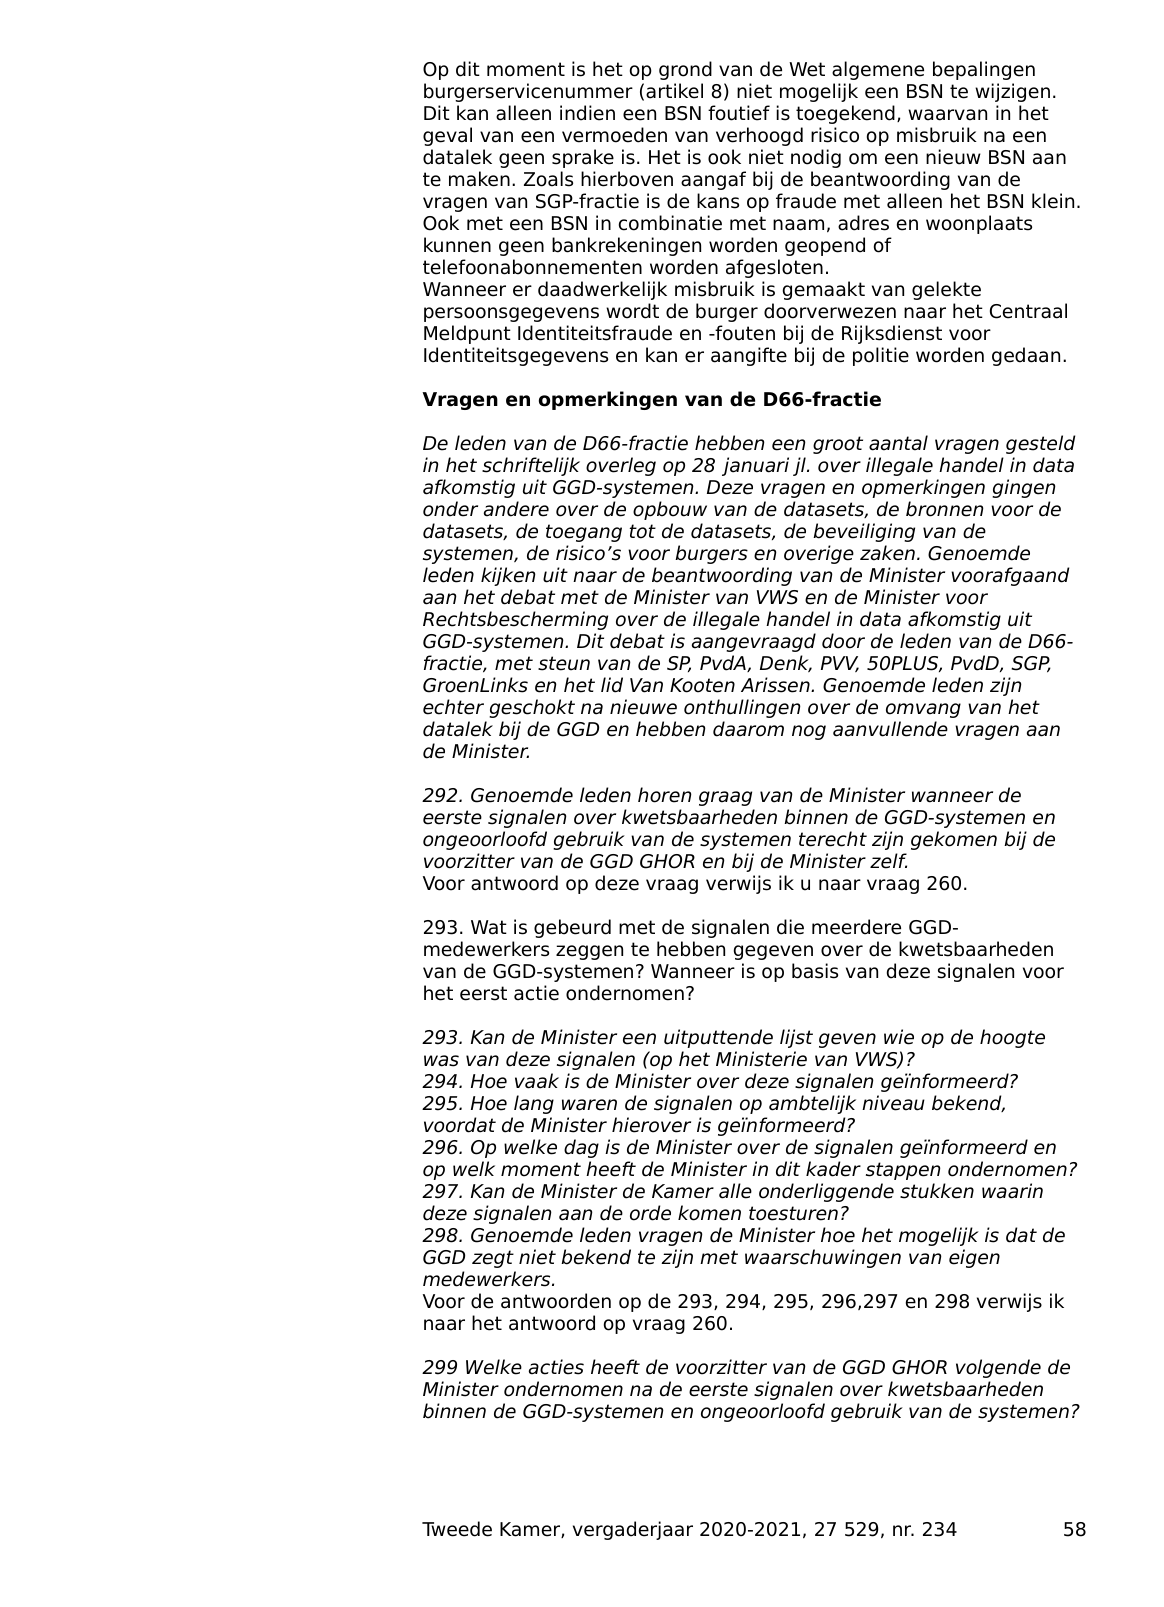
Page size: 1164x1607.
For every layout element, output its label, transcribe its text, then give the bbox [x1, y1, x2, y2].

text Voor antwoord op deze vraag verwijs ik u naar vraag 260. [422, 873, 1087, 895]
subtitle Vragen en opmerkingen van de D66-fractie [422, 389, 1087, 411]
text Op dit moment is het op grond van de Wet algemene bepalingen burgerservicenummer (artikel 8) niet mogelijk een BSN te wijzigen. Dit kan alleen indien een BSN foutief is toegekend, waarvan in het geval van een vermoeden van verhoogd risico op misbruik na een datalek geen sprake is. Het is ook niet nodig om een nieuw BSN aan te maken. Zoals hierboven aangaf bij de beantwoording van de vragen van SGP-fractie is de kans op fraude met alleen het BSN klein. Ook met een BSN in combinatie met naam, adres en woonplaats kunnen geen bankrekeningen worden geopend of telefoonabonnementen worden afgesloten. [422, 59, 1087, 279]
text De leden van de D66-fractie hebben een groot aantal vragen gesteld in het schriftelijk overleg op 28 januari jl. over illegale handel in data afkomstig uit GGD-systemen. Deze vragen en opmerkingen gingen onder andere over de opbouw van de datasets, de bronnen voor de datasets, de toegang tot de datasets, de beveiliging van de systemen, de risico’s voor burgers en overige zaken. Genoemde leden kijken uit naar de beantwoording van de Minister voorafgaand aan het debat met de Minister van VWS en de Minister voor Rechtsbescherming over de illegale handel in data afkomstig uit GGD-systemen. Dit debat is aangevraagd door de leden van de D66-fractie, met steun van de SP, PvdA, Denk, PVV, 50PLUS, PvdD, SGP, GroenLinks en het lid Van Kooten Arissen. Genoemde leden zijn echter geschokt na nieuwe onthullingen over de omvang van het datalek bij de GGD en hebben daarom nog aanvullende vragen aan de Minister. [422, 433, 1087, 763]
text Wanneer er daadwerkelijk misbruik is gemaakt van gelekte persoonsgegevens wordt de burger doorverwezen naar het Centraal Meldpunt Identiteitsfraude en -fouten bij de Rijksdienst voor Identiteitsgegevens en kan er aangifte bij de politie worden gedaan. [422, 279, 1087, 367]
text 294. Hoe vaak is de Minister over deze signalen geïnformeerd? [422, 1071, 1087, 1093]
text 293. Wat is gebeurd met de signalen die meerdere GGD-medewerkers zeggen te hebben gegeven over de kwetsbaarheden van de GGD-systemen? Wanneer is op basis van deze signalen voor het eerst actie ondernomen? [422, 917, 1087, 1005]
text 292. Genoemde leden horen graag van de Minister wanneer de eerste signalen over kwetsbaarheden binnen de GGD-systemen en ongeoorloofd gebruik van de systemen terecht zijn gekomen bij de voorzitter van de GGD GHOR en bij de Minister zelf. [422, 785, 1087, 873]
text Voor de antwoorden op de 293, 294, 295, 296,297 en 298 verwijs ik naar het antwoord op vraag 260. [422, 1291, 1087, 1335]
text 293. Kan de Minister een uitputtende lijst geven wie op de hoogte was van deze signalen (op het Ministerie van VWS)? [422, 1027, 1087, 1071]
text 298. Genoemde leden vragen de Minister hoe het mogelijk is dat de GGD zegt niet bekend te zijn met waarschuwingen van eigen medewerkers. [422, 1225, 1087, 1291]
text 295. Hoe lang waren de signalen op ambtelijk niveau bekend, voordat de Minister hierover is geïnformeerd? [422, 1093, 1087, 1137]
text 296. Op welke dag is de Minister over de signalen geïnformeerd en op welk moment heeft de Minister in dit kader stappen ondernomen? [422, 1137, 1087, 1181]
text 297. Kan de Minister de Kamer alle onderliggende stukken waarin deze signalen aan de orde komen toesturen? [422, 1181, 1087, 1225]
text 299 Welke acties heeft de voorzitter van de GGD GHOR volgende de Minister ondernomen na de eerste signalen over kwetsbaarheden binnen de GGD-systemen en ongeoorloofd gebruik van de systemen? [422, 1357, 1087, 1423]
